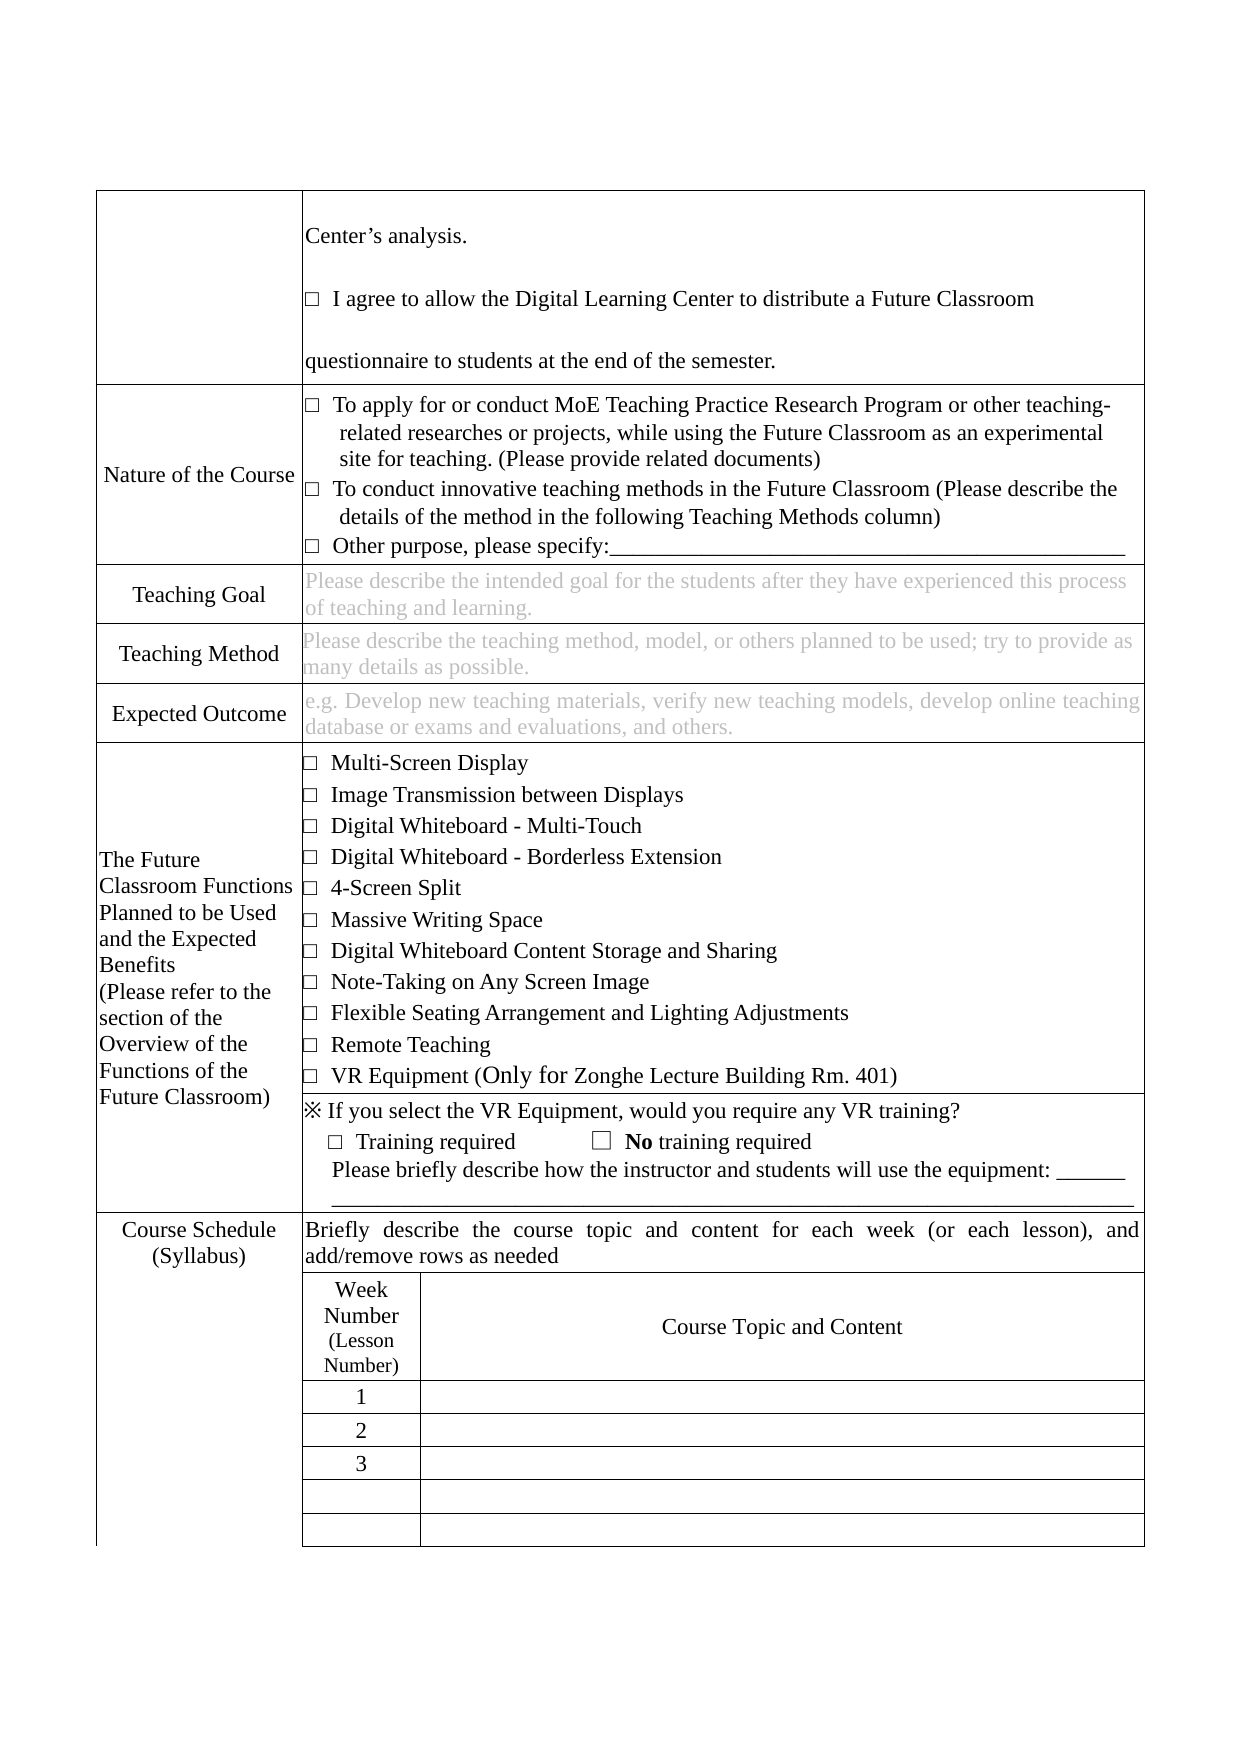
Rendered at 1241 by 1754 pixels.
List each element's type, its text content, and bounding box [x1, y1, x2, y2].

table_cell [303, 1480, 420, 1512]
table_cell □ To apply for or conduct MoE Teaching Practice Research Program or other teaching-related researches or projects, while using the Future Classroom as an experimental site for teaching. (Please provide related documents) □ To conduct innovative teaching methods in the Future Classroom (Please describe the details of the method in the following Teaching Methods column) □ Other purpose, please specify:_____________________________________________ [303, 385, 1144, 563]
table_cell e.g. Develop new teaching materials, verify new teaching models, develop online teaching database or exams and evaluations, and others. [303, 684, 1144, 742]
table_cell [421, 1514, 1144, 1546]
table_cell Please describe the intended goal for the students after they have experienced this process of teaching and learning. [303, 565, 1144, 623]
table_cell [97, 191, 302, 384]
table_cell [421, 1447, 1144, 1479]
table_cell Course Topic and Content [421, 1273, 1144, 1379]
table_cell ※ If you select the VR Equipment, would you require any VR training? □ Training required □ No training required Please briefly describe how the instructor and students will use the equipment: ______ ______________________________________________________________________ [303, 1094, 1144, 1212]
table_cell Expected Outcome [97, 684, 302, 742]
table_cell Teaching Method [97, 624, 302, 683]
table_cell Course Schedule (Syllabus) [97, 1213, 302, 1546]
table_cell [421, 1414, 1144, 1446]
table_cell Center’s analysis. □ I agree to allow the Digital Learning Center to distribute a Future Classroom questionnaire to students at the end of the semester. [303, 191, 1144, 384]
table_cell [421, 1381, 1144, 1413]
table_cell Teaching Goal [97, 565, 302, 623]
table_cell The Future Classroom Functions Planned to be Used and the Expected Benefits (Please refer to the section of the Overview of the Functions of the Future Classroom) [97, 743, 302, 1212]
table_cell Please describe the teaching method, model, or others planned to be used; try to provide as many details as possible. [303, 624, 1144, 683]
table_cell [303, 1514, 420, 1546]
table_cell [421, 1480, 1144, 1512]
table_cell 2 [303, 1414, 420, 1446]
table_cell Week Number (Lesson Number) [303, 1273, 420, 1379]
table_cell 1 [303, 1381, 420, 1413]
table_cell □ Multi-Screen Display □ Image Transmission between Displays □ Digital Whiteboard - Multi-Touch □ Digital Whiteboard - Borderless Extension □ 4-Screen Split □ Massive Writing Space □ Digital Whiteboard Content Storage and Sharing □ Note-Taking on Any Screen Image □ Flexible Seating Arrangement and Lighting Adjustments □ Remote Teaching □ VR Equipment (Only for Zonghe Lecture Building Rm. 401) [303, 743, 1144, 1093]
table_cell Briefly describe the course topic and content for each week (or each lesson), and add/remove rows as needed [303, 1213, 1144, 1272]
table_cell 3 [303, 1447, 420, 1479]
table_cell Nature of the Course [97, 385, 302, 563]
